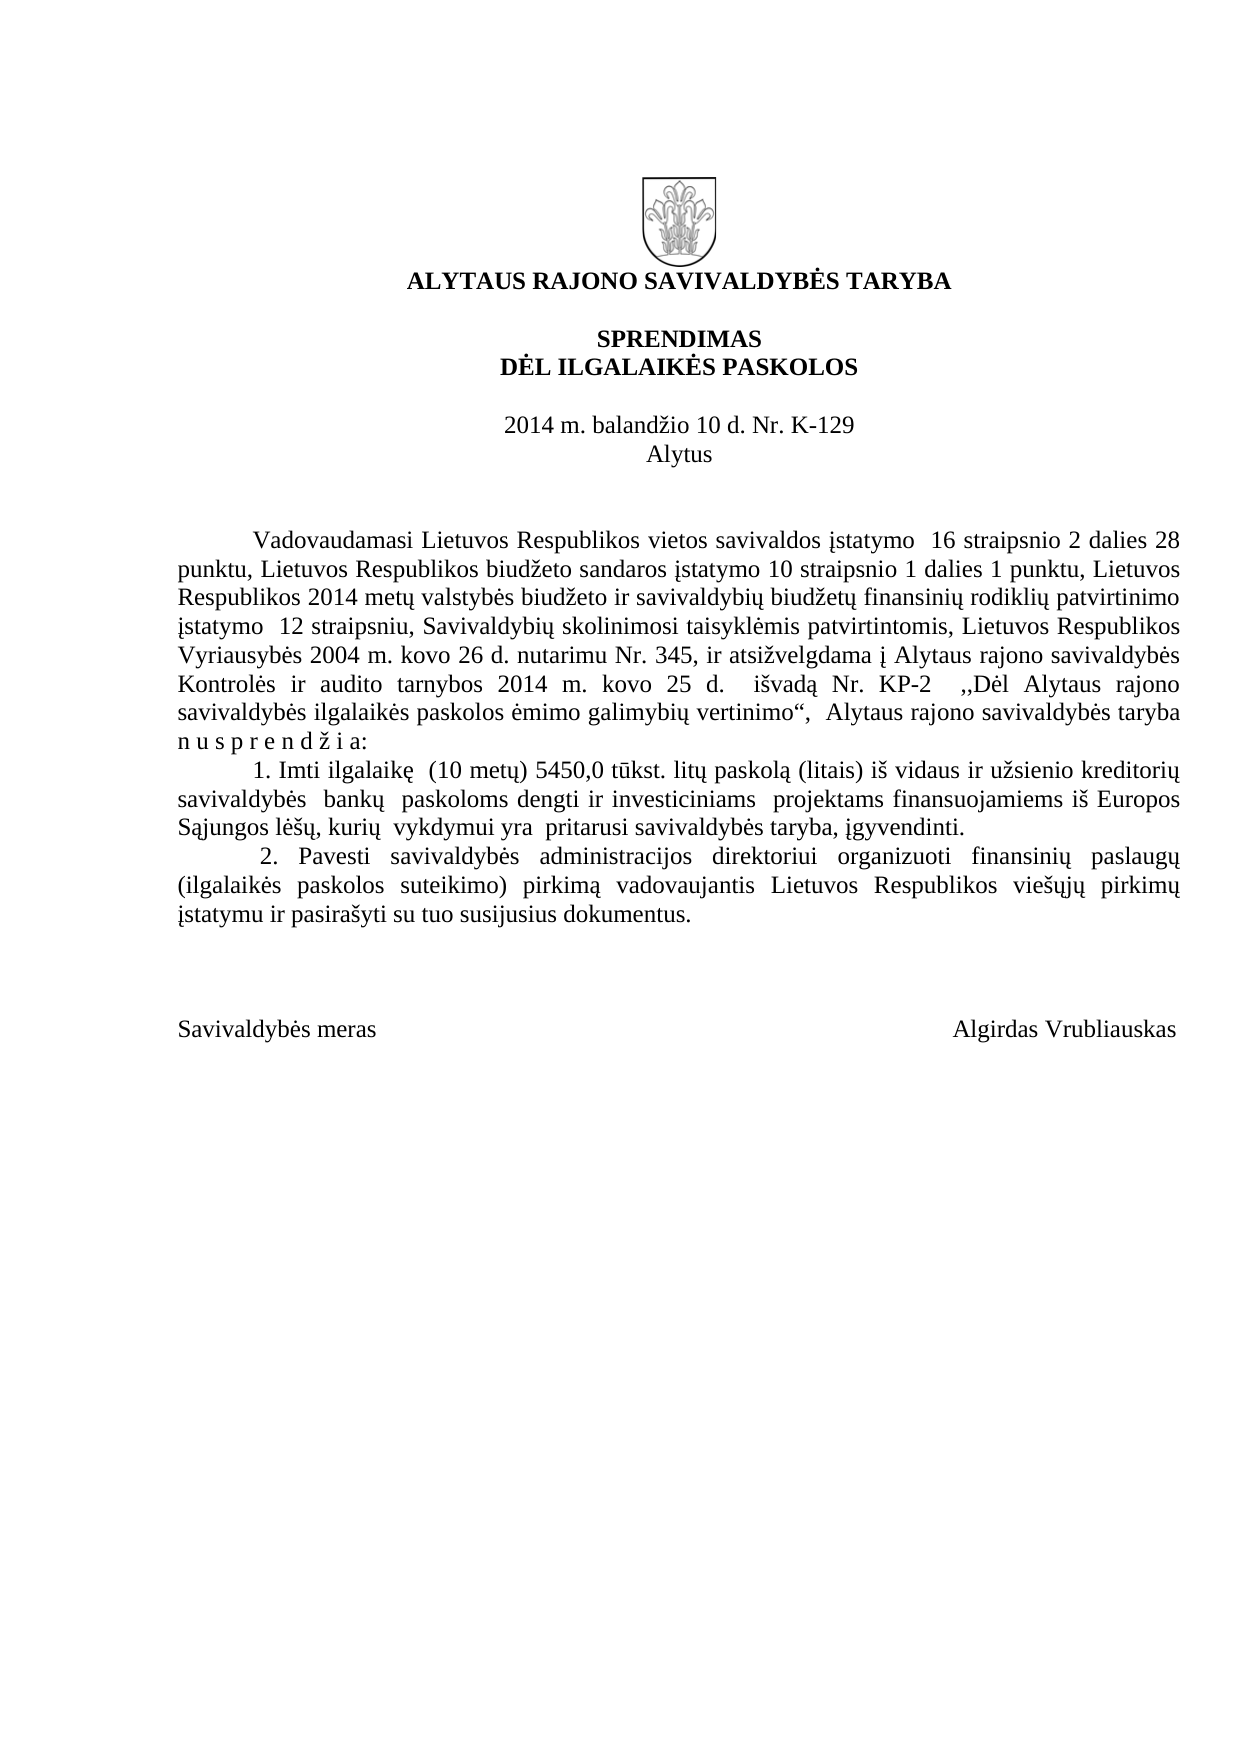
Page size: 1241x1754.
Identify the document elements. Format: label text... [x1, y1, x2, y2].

text Alytus [177, 439, 1181, 467]
text 2. Pavesti savivaldybės administracijos direktoriui organizuoti finansinių paslaugų (ilgalaikės paskolos suteikimo) pirkimą vadovaujantis Lietuvos Respublikos viešųjų pirkimų įstatymu ir pasirašyti su tuo susijusius dokumentus. [177, 841, 1181, 927]
text ALYTAUS RAJONO SAVIVALDYBĖS TARYBA [177, 266, 1181, 295]
text Savivaldybės meras Algirdas Vrubliauskas [177, 1014, 1181, 1042]
text DĖL ILGALAIKĖS PASKOLOS [177, 352, 1181, 381]
text 2014 m. balandžio 10 d. Nr. K-129 [177, 410, 1181, 439]
text SPRENDIMAS [177, 324, 1181, 352]
text 1. Imti ilgalaikę (10 metų) 5450,0 tūkst. litų paskolą (litais) iš vidaus ir užsienio kreditorių savivaldybės bankų paskoloms dengti ir investiciniams projektams finansuojamiems iš Europos Sąjungos lėšų, kurių vykdymui yra pritarusi savivaldybės taryba, įgyvendinti. [177, 755, 1181, 841]
text Vadovaudamasi Lietuvos Respublikos vietos savivaldos įstatymo 16 straipsnio 2 dalies 28 punktu, Lietuvos Respublikos biudžeto sandaros įstatymo 10 straipsnio 1 dalies 1 punktu, Lietuvos Respublikos 2014 metų valstybės biudžeto ir savivaldybių biudžetų finansinių rodiklių patvirtinimo įstatymo 12 straipsniu, Savivaldybių skolinimosi taisyklėmis patvirtintomis, Lietuvos Respublikos Vyriausybės 2004 m. kovo 26 d. nutarimu Nr. 345, ir atsižvelgdama į Alytaus rajono savivaldybės Kontrolės ir audito tarnybos 2014 m. kovo 25 d. išvadą Nr. KP-2 ,,Dėl Alytaus rajono savivaldybės ilgalaikės paskolos ėmimo galimybių vertinimo“, Alytaus rajono savivaldybės taryba n u s p r e n d ž i a: [177, 525, 1181, 755]
